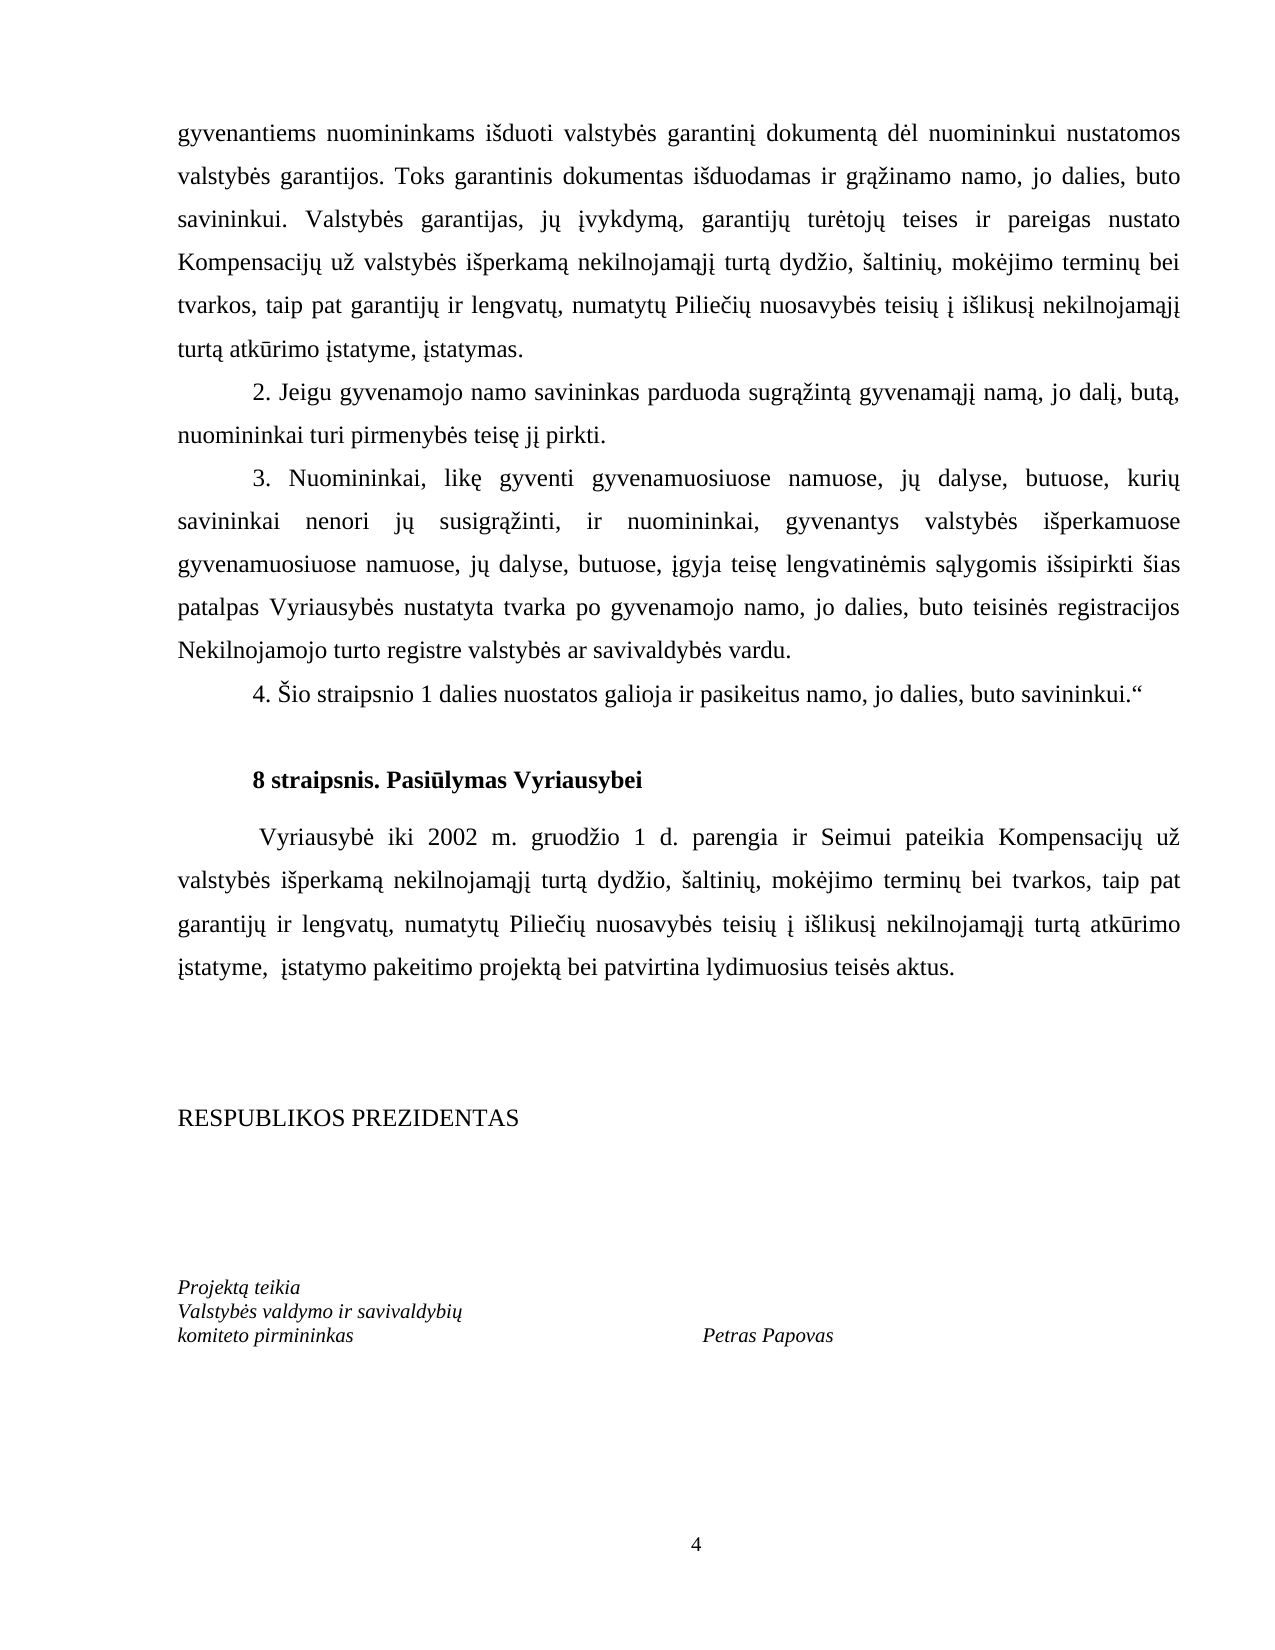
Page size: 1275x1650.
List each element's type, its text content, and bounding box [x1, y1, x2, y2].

text 4. Šio straipsnio 1 dalies nuostatos galioja ir pasikeitus namo, jo dalies, buto savininkui.“ [177, 679, 1181, 707]
text Vyriausybė iki 2002 m. gruodžio 1 d. parengia ir Seimui pateikia Kompensacijų už valstybės išperkamą nekilnojamąjį turtą dydžio, šaltinių, mokėjimo terminų bei tvarkos, taip pat garantijų ir lengvatų, numatytų Piliečių nuosavybės teisių į išlikusį nekilnojamąjį turtą atkūrimo įstatyme, įstatymo pakeitimo projektą bei patvirtina lydimuosius teisės aktus. [177, 822, 1181, 981]
text komiteto pirmininkas Petras Papovas [177, 1323, 1181, 1347]
text 3. Nuomininkai, likę gyventi gyvenamuosiuose namuose, jų dalyse, butuose, kurių savininkai nenori jų susigrąžinti, ir nuomininkai, gyvenantys valstybės išperkamuose gyvenamuosiuose namuose, jų dalyse, butuose, įgyja teisę lengvatinėmis sąlygomis išsipirkti šias patalpas Vyriausybės nustatyta tvarka po gyvenamojo namo, jo dalies, buto teisinės registracijos Nekilnojamojo turto registre valstybės ar savivaldybės vardu. [177, 463, 1181, 664]
text RESPUBLIKOS PREZIDENTAS [177, 1103, 1181, 1132]
text Projektą teikia [177, 1275, 1181, 1299]
text gyvenantiems nuomininkams išduoti valstybės garantinį dokumentą dėl nuomininkui nustatomos valstybės garantijos. Toks garantinis dokumentas išduodamas ir grąžinamo namo, jo dalies, buto savininkui. Valstybės garantijas, jų įvykdymą, garantijų turėtojų teises ir pareigas nustato Kompensacijų už valstybės išperkamą nekilnojamąjį turtą dydžio, šaltinių, mokėjimo terminų bei tvarkos, taip pat garantijų ir lengvatų, numatytų Piliečių nuosavybės teisių į išlikusį nekilnojamąjį turtą atkūrimo įstatyme, įstatymas. [177, 118, 1181, 362]
text Valstybės valdymo ir savivaldybių [177, 1299, 1181, 1323]
text 8 straipsnis. Pasiūlymas Vyriausybei [177, 765, 1181, 794]
text 2. Jeigu gyvenamojo namo savininkas parduoda sugrąžintą gyvenamąjį namą, jo dalį, butą, nuomininkai turi pirmenybės teisę jį pirkti. [177, 377, 1181, 449]
